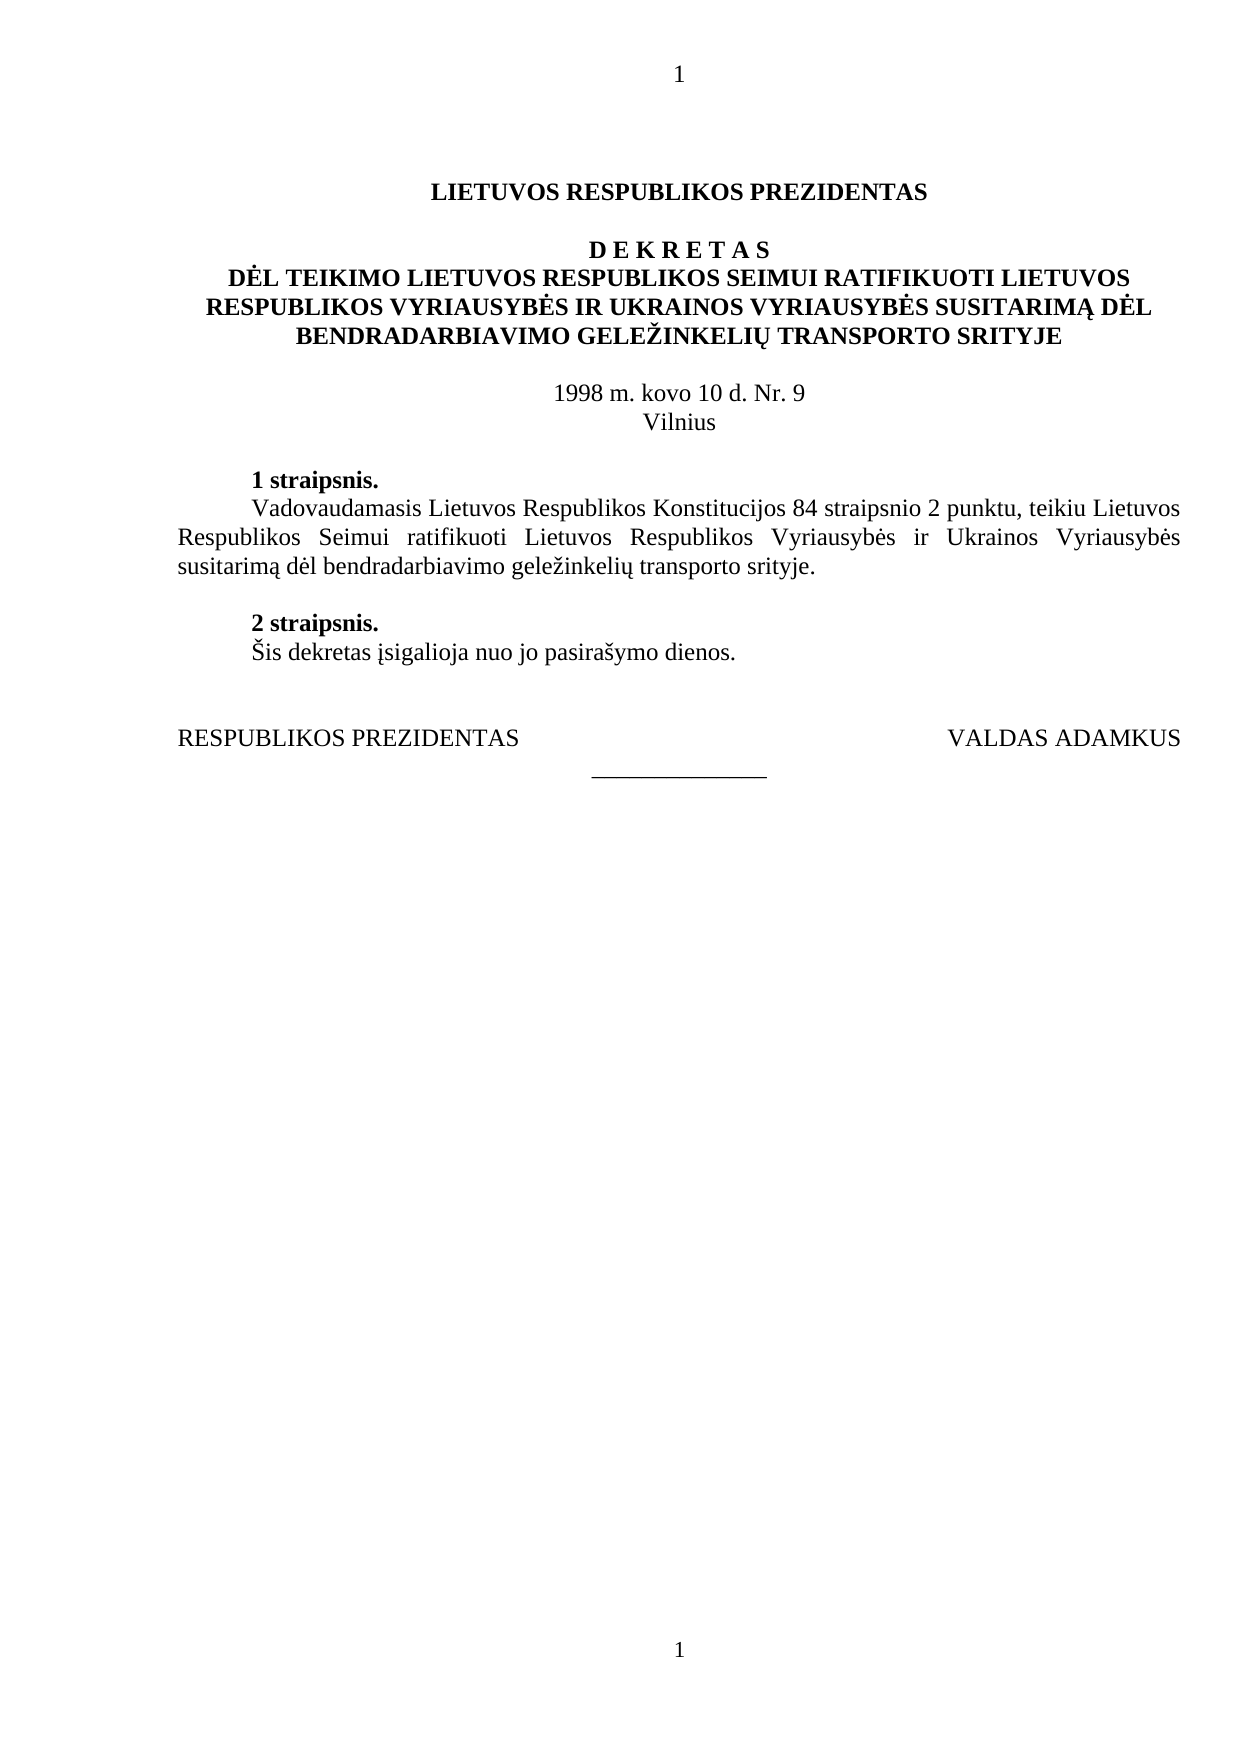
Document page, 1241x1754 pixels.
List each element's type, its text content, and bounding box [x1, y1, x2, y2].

text LIETUVOS RESPUBLIKOS PREZIDENTAS [177, 177, 1181, 206]
text RESPUBLIKOS PREZIDENTAS VALDAS ADAMKUS [177, 723, 1181, 752]
text D E K R E T A S [177, 235, 1181, 263]
text DĖL TEIKIMO LIETUVOS RESPUBLIKOS SEIMUI RATIFIKUOTI LIETUVOS RESPUBLIKOS VYRIAUSYBĖS IR UKRAINOS VYRIAUSYBĖS SUSITARIMĄ DĖL BENDRADARBIAVIMO GELEŽINKELIŲ TRANSPORTO SRITYJE [177, 263, 1181, 350]
text 2 straipsnis. [177, 608, 1181, 637]
text 1 straipsnis. [177, 465, 1181, 493]
text Vadovaudamasis Lietuvos Respublikos Konstitucijos 84 straipsnio 2 punktu, teikiu Lietuvos Respublikos Seimui ratifikuoti Lietuvos Respublikos Vyriausybės ir Ukrainos Vyriausybės susitarimą dėl bendradarbiavimo geležinkelių transporto srityje. [177, 493, 1181, 580]
text Šis dekretas įsigalioja nuo jo pasirašymo dienos. [177, 637, 1181, 666]
text 1998 m. kovo 10 d. Nr. 9 [177, 378, 1181, 407]
text Vilnius [177, 407, 1181, 436]
text ______________ [177, 752, 1181, 781]
